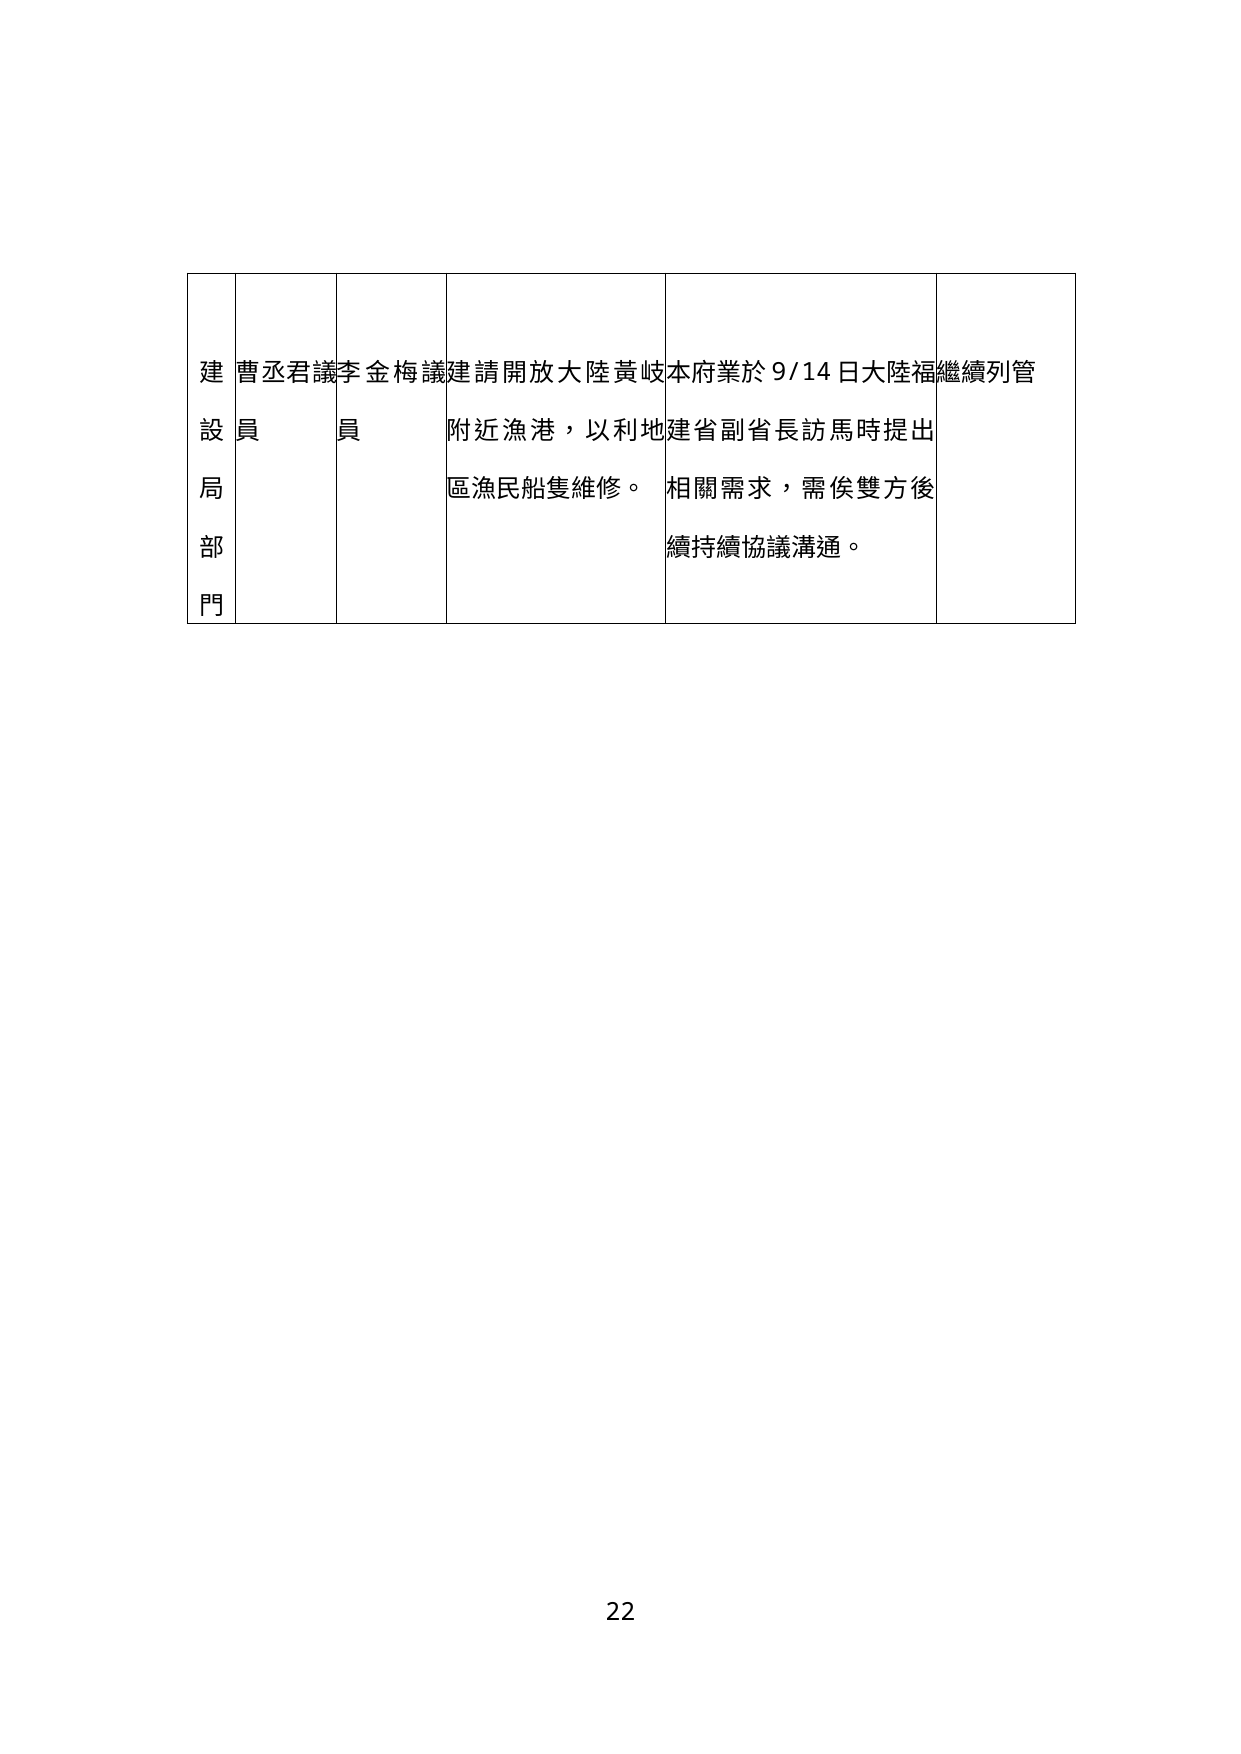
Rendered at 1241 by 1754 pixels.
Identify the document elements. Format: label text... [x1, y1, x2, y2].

table_cell 曹丞君議員 [236, 274, 336, 622]
table_cell 建請開放大陸黃岐附近漁港，以利地區漁民船隻維修。 [447, 274, 665, 622]
table_cell 李金梅議員 [337, 274, 446, 622]
table_cell 建設局 部門 [188, 274, 235, 622]
table_cell 本府業於9/14日大陸福建省副省長訪馬時提出相關需求，需俟雙方後續持續協議溝通。 [666, 274, 936, 622]
table_cell 繼續列管 [937, 274, 1075, 622]
